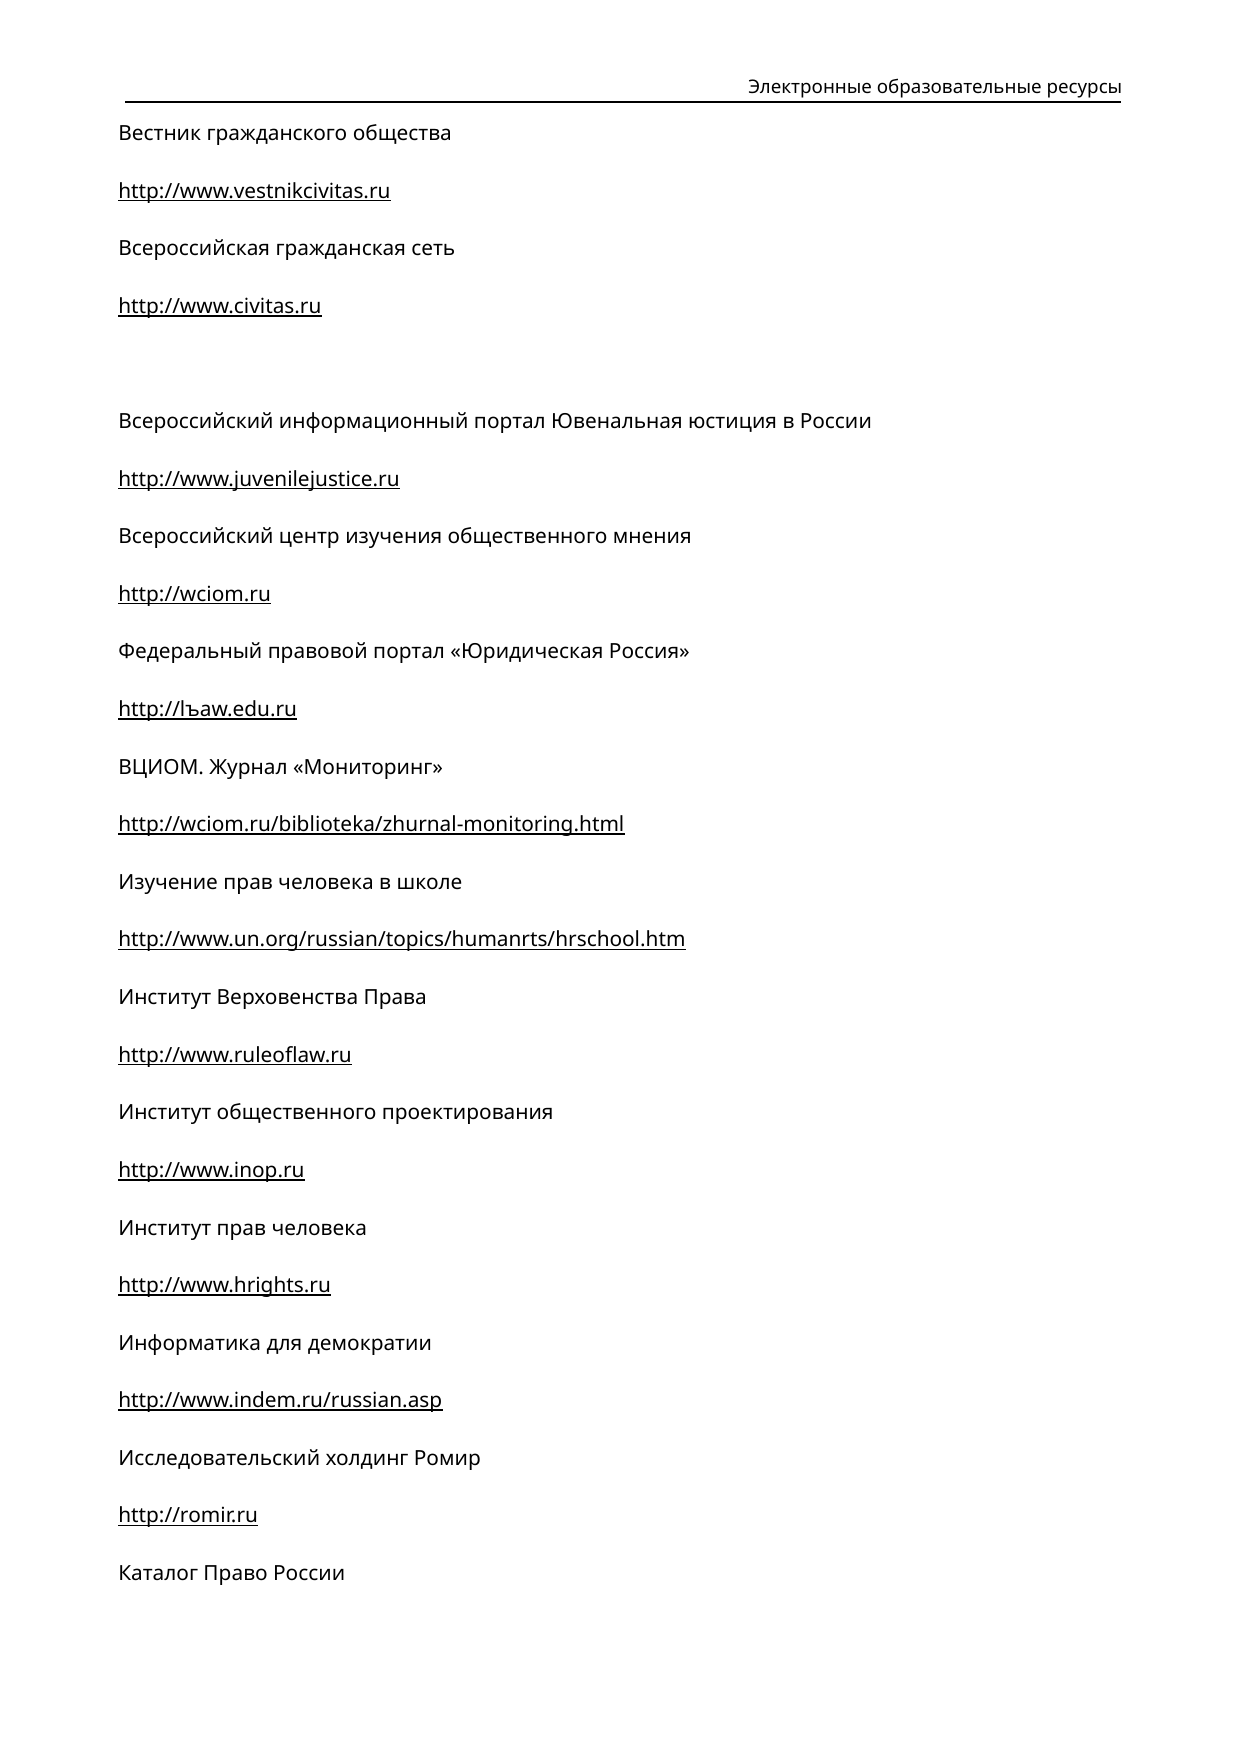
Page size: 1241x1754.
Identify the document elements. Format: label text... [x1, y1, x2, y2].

text http://wciom.ru/biblioteka/zhurnal-monitoring.html [118, 809, 1122, 838]
text http://www.ruleoflaw.ru [118, 1040, 1122, 1068]
text http://wciom.ru [118, 579, 1122, 607]
text Всероссийский центр изучения общественного мнения [118, 521, 1122, 550]
text Всероссийский информационный портал Ювенальная юстиция в России [118, 406, 1122, 434]
text Институт Верховенства Права [118, 982, 1122, 1011]
text http://www.juvenilejustice.ru [118, 464, 1122, 492]
text http://www.un.org/russian/topics/humanrts/hrschool.htm [118, 924, 1122, 953]
text ВЦИОМ. Журнал «Мониторинг» [118, 752, 1122, 780]
text http://www.vestnikcivitas.ru [118, 176, 1122, 204]
text Вестник гражданского общества [118, 118, 1122, 147]
text http://lъaw.edu.ru [118, 694, 1122, 723]
text http://romir.ru [118, 1501, 1122, 1529]
text http://www.civitas.ru [118, 291, 1122, 319]
text http://www.indem.ru/russian.asp [118, 1385, 1122, 1414]
text Исследовательский холдинг Ромир [118, 1443, 1122, 1471]
text Всероссийская гражданская сеть [118, 233, 1122, 262]
text Изучение прав человека в школе [118, 867, 1122, 895]
text http://www.inop.ru [118, 1155, 1122, 1183]
text Каталог Право России [118, 1558, 1122, 1587]
text http://www.hrights.ru [118, 1270, 1122, 1299]
text Институт прав человека [118, 1213, 1122, 1241]
text Информатика для демократии [118, 1328, 1122, 1356]
text Федеральный правовой портал «Юридическая Россия» [118, 637, 1122, 665]
text Институт общественного проектирования [118, 1097, 1122, 1126]
